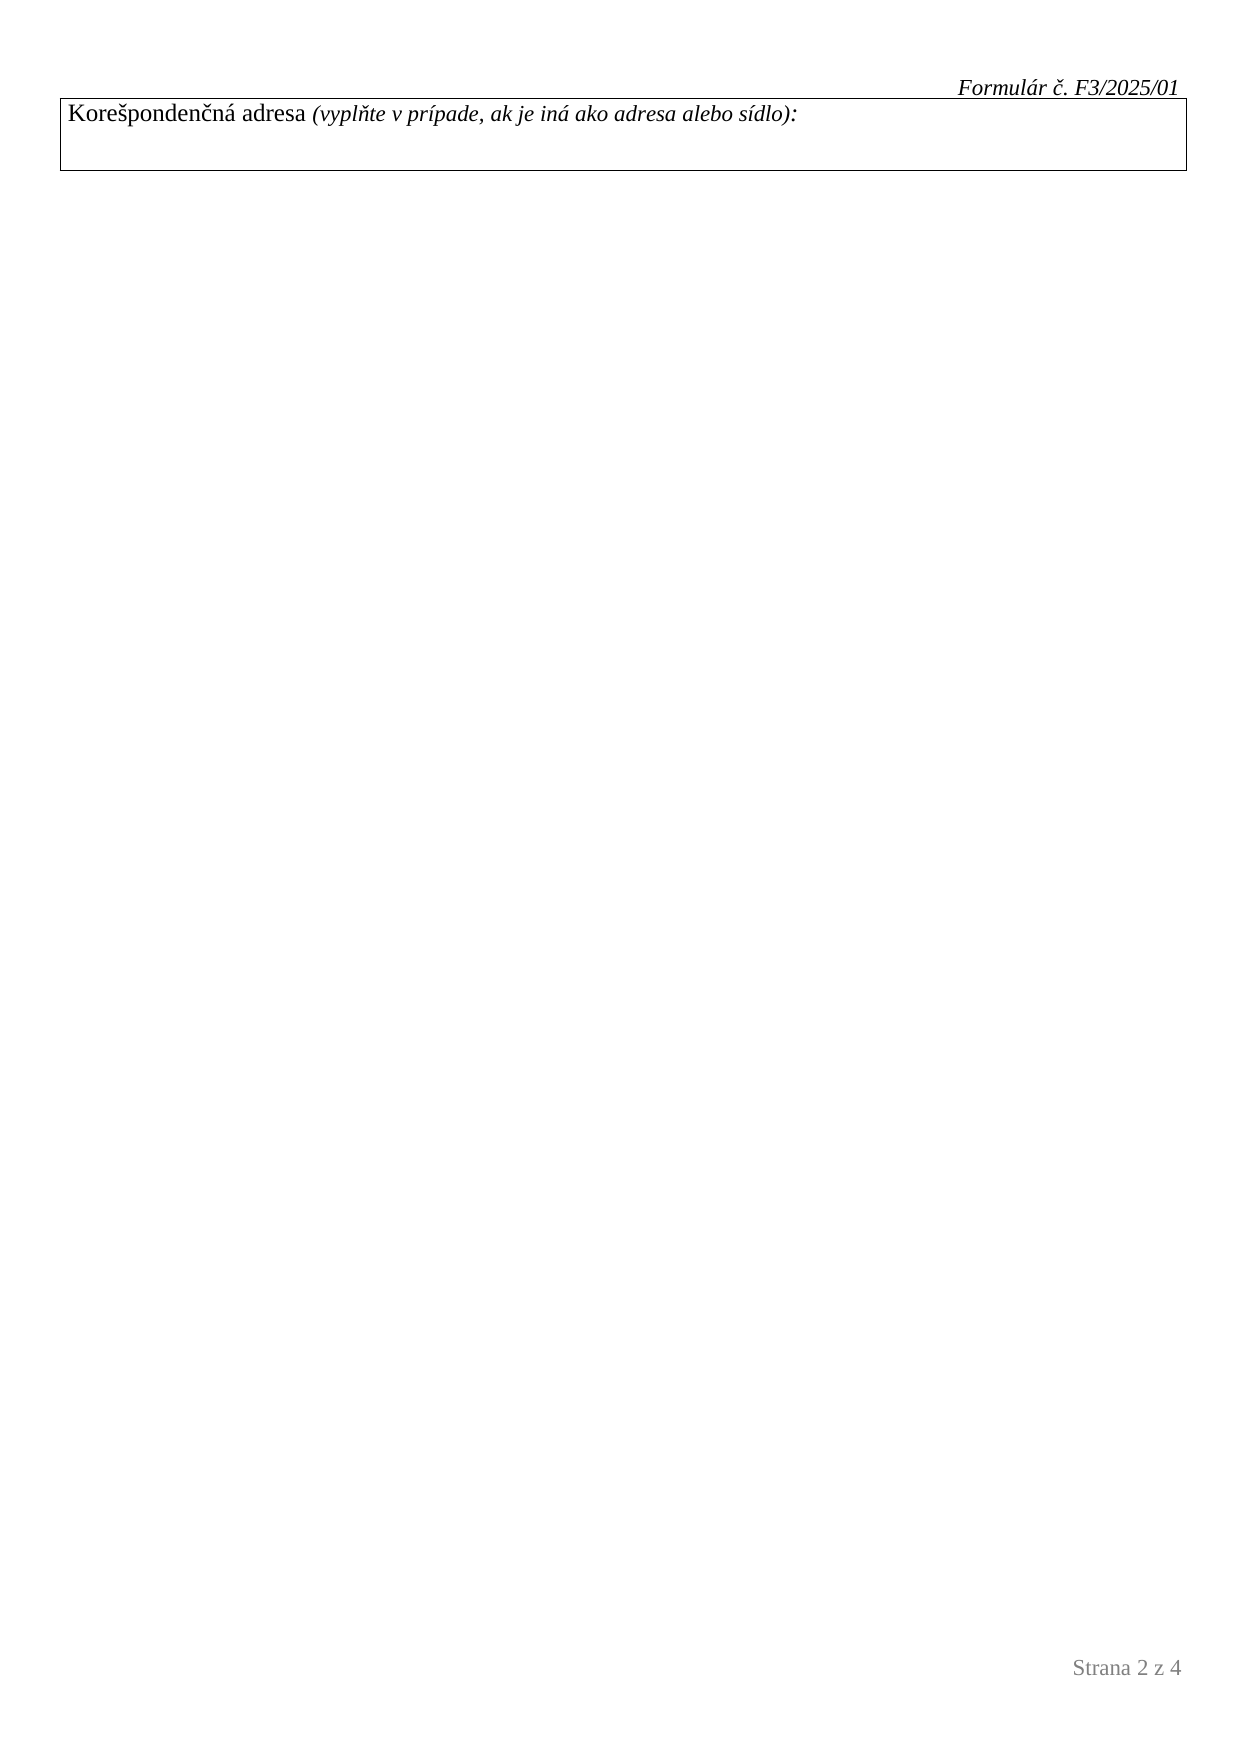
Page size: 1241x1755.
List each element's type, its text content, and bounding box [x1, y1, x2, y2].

table_header Korešpondenčná adresa (vyplňte v prípade, ak je iná ako adresa alebo sídlo): [61, 99, 1186, 170]
